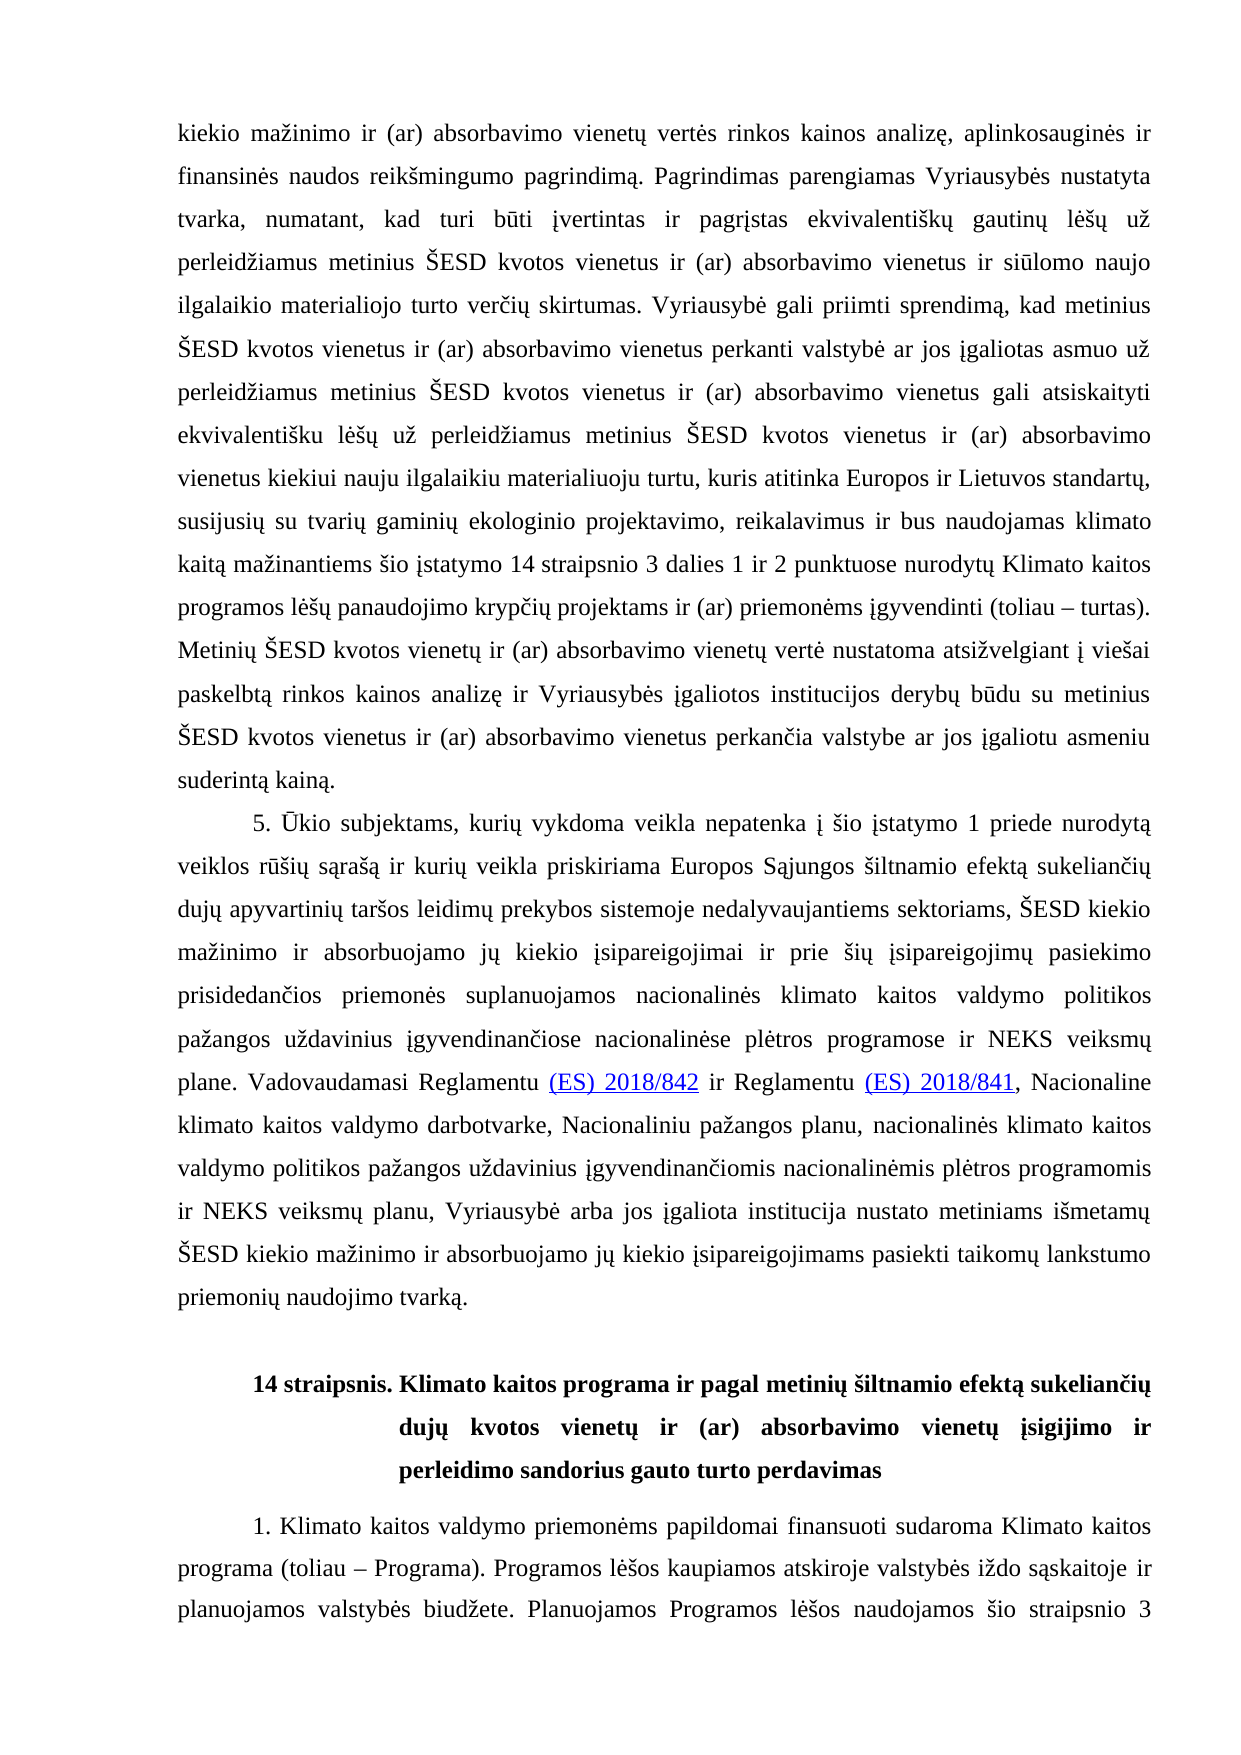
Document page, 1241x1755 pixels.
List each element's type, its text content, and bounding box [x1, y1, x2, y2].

text 14 straipsnis. Klimato kaitos programa ir pagal metinių šiltnamio efektą sukeliančių dujų kvotos vienetų ir (ar) absorbavimo vienetų įsigijimo ir perleidimo sandorius gauto turto perdavimas [252, 1369, 1152, 1484]
text kiekio mažinimo ir (ar) absorbavimo vienetų vertės rinkos kainos analizę, aplinkosauginės ir finansinės naudos reikšmingumo pagrindimą. Pagrindimas parengiamas Vyriausybės nustatyta tvarka, numatant, kad turi būti įvertintas ir pagrįstas ekvivalentiškų gautinų lėšų už perleidžiamus metinius ŠESD kvotos vienetus ir (ar) absorbavimo vienetus ir siūlomo naujo ilgalaikio materialiojo turto verčių skirtumas. Vyriausybė gali priimti sprendimą, kad metinius ŠESD kvotos vienetus ir (ar) absorbavimo vienetus perkanti valstybė ar jos įgaliotas asmuo už perleidžiamus metinius ŠESD kvotos vienetus ir (ar) absorbavimo vienetus gali atsiskaityti ekvivalentišku lėšų už perleidžiamus metinius ŠESD kvotos vienetus ir (ar) absorbavimo vienetus kiekiui nauju ilgalaikiu materialiuoju turtu, kuris atitinka Europos ir Lietuvos standartų, susijusių su tvarių gaminių ekologinio projektavimo, reikalavimus ir bus naudojamas klimato kaitą mažinantiems šio įstatymo 14 straipsnio 3 dalies 1 ir 2 punktuose nurodytų Klimato kaitos programos lėšų panaudojimo krypčių projektams ir (ar) priemonėms įgyvendinti (toliau – turtas). Metinių ŠESD kvotos vienetų ir (ar) absorbavimo vienetų vertė nustatoma atsižvelgiant į viešai paskelbtą rinkos kainos analizę ir Vyriausybės įgaliotos institucijos derybų būdu su metinius ŠESD kvotos vienetus ir (ar) absorbavimo vienetus perkančia valstybe ar jos įgaliotu asmeniu suderintą kainą. [177, 118, 1152, 794]
text 1. Klimato kaitos valdymo priemonėms papildomai finansuoti sudaroma Klimato kaitos programa (toliau – Programa). Programos lėšos kaupiamos atskiroje valstybės iždo sąskaitoje ir planuojamos valstybės biudžete. Planuojamos Programos lėšos naudojamos šio straipsnio 3 [177, 1498, 1152, 1623]
text 5. Ūkio subjektams, kurių vykdoma veikla nepatenka į šio įstatymo 1 priede nurodytą veiklos rūšių sąrašą ir kurių veikla priskiriama Europos Sąjungos šiltnamio efektą sukeliančių dujų apyvartinių taršos leidimų prekybos sistemoje nedalyvaujantiems sektoriams, ŠESD kiekio mažinimo ir absorbuojamo jų kiekio įsipareigojimai ir prie šių įsipareigojimų pasiekimo prisidedančios priemonės suplanuojamos nacionalinės klimato kaitos valdymo politikos pažangos uždavinius įgyvendinančiose nacionalinėse plėtros programose ir NEKS veiksmų plane. Vadovaudamasi Reglamentu (ES) 2018/842 ir Reglamentu (ES) 2018/841, Nacionaline klimato kaitos valdymo darbotvarke, Nacionaliniu pažangos planu, nacionalinės klimato kaitos valdymo politikos pažangos uždavinius įgyvendinančiomis nacionalinėmis plėtros programomis ir NEKS veiksmų planu, Vyriausybė arba jos įgaliota institucija nustato metiniams išmetamų ŠESD kiekio mažinimo ir absorbuojamo jų kiekio įsipareigojimams pasiekti taikomų lankstumo priemonių naudojimo tvarką. [177, 808, 1152, 1311]
